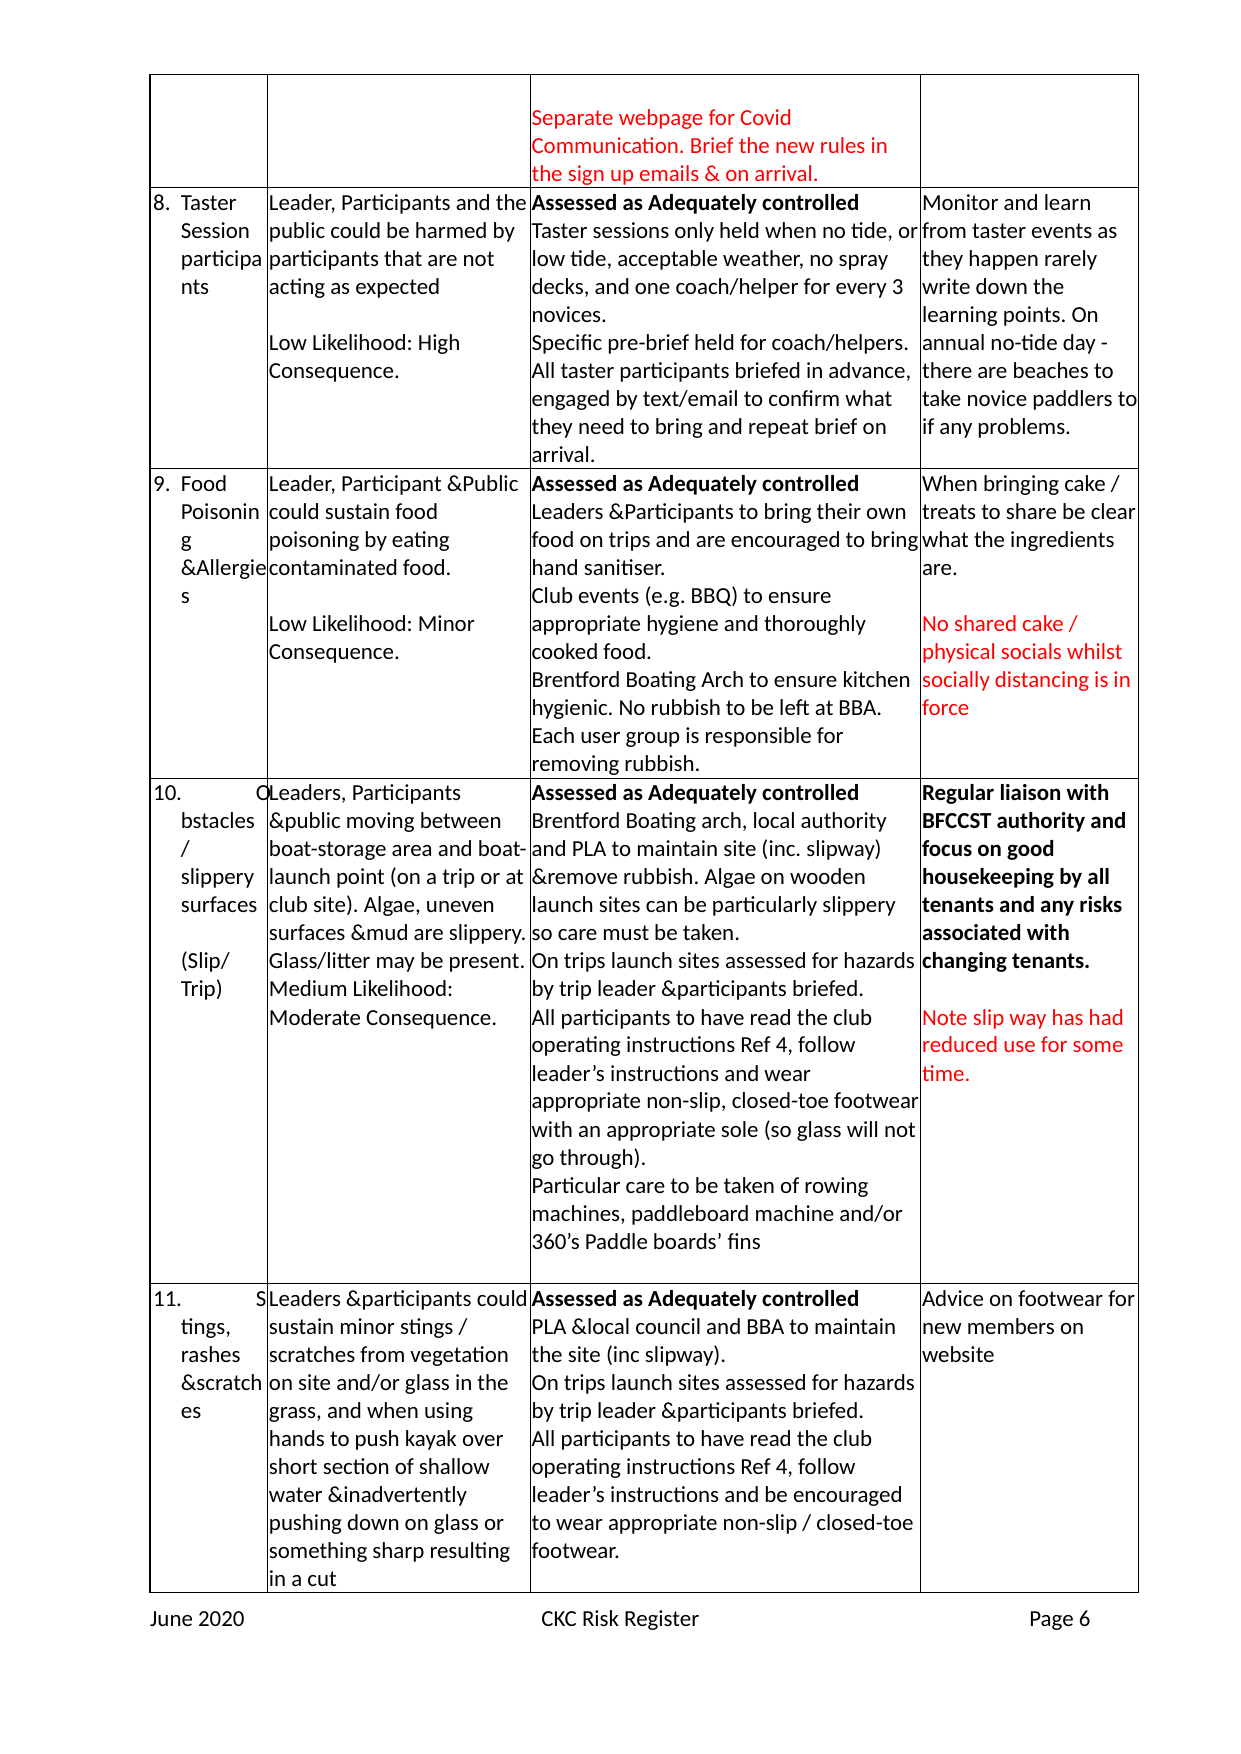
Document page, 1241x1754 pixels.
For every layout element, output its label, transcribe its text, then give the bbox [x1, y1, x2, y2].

table_cell Stings, rashes &scratches [151, 1284, 267, 1592]
table_cell Assessed as Adequately controlled Brentford Boating arch, local authority and PLA to maintain site (inc. slipway) &remove rubbish. Algae on wooden launch sites can be particularly slippery so care must be taken. On trips launch sites assessed for hazards by trip leader &participants briefed. All participants to have read the club operating instructions Ref 4, follow leader’s instructions and wear appropriate non-slip, closed-toe footwear with an appropriate sole (so glass will not go through). Particular care to be taken of rowing machines, paddleboard machine and/or 360’s Paddle boards’ fins [531, 779, 920, 1283]
table_cell Regular liaison with BFCCST authority and focus on good housekeeping by all tenants and any risks associated with changing tenants. Note slip way has had reduced use for some time. [921, 779, 1138, 1283]
table_cell Taster Session participants [151, 188, 267, 468]
table_cell Assessed as Adequately controlled Taster sessions only held when no tide, or low tide, acceptable weather, no spray decks, and one coach/helper for every 3 novices. Specific pre-brief held for coach/helpers. All taster participants briefed in advance, engaged by text/email to confirm what they need to bring and repeat brief on arrival. [531, 188, 920, 468]
table_cell [921, 75, 1138, 187]
table_cell When bringing cake / treats to share be clear what the ingredients are. No shared cake / physical socials whilst socially distancing is in force [921, 469, 1138, 777]
table_cell Leaders &participants could sustain minor stings / scratches from vegetation on site and/or glass in the grass, and when using hands to push kayak over short section of shallow water &inadvertently pushing down on glass or something sharp resulting in a cut [268, 1284, 530, 1592]
table_cell Separate webpage for Covid Communication. Brief the new rules in the sign up emails & on arrival. [531, 75, 920, 187]
table_cell Leader, Participant &Public could sustain food poisoning by eating contaminated food. Low Likelihood: Minor Consequence. [268, 469, 530, 777]
table_cell Advice on footwear for new members on website [921, 1284, 1138, 1592]
table_cell Monitor and learn from taster events as they happen rarely write down the learning points. On annual no-tide day - there are beaches to take novice paddlers to if any problems. [921, 188, 1138, 468]
table_cell Leader, Participants and the public could be harmed by participants that are not acting as expected Low Likelihood: High Consequence. [268, 188, 530, 468]
table_cell Obstacles / slippery surfaces (Slip/Trip) [151, 779, 267, 1283]
table_cell Leaders, Participants &public moving between boat-storage area and boat-launch point (on a trip or at club site). Algae, uneven surfaces &mud are slippery. Glass/litter may be present. Medium Likelihood: Moderate Consequence. [268, 779, 530, 1283]
table_cell Assessed as Adequately controlled Leaders &Participants to bring their own food on trips and are encouraged to bring hand sanitiser. Club events (e.g. BBQ) to ensure appropriate hygiene and thoroughly cooked food. Brentford Boating Arch to ensure kitchen hygienic. No rubbish to be left at BBA. Each user group is responsible for removing rubbish. [531, 469, 920, 777]
table_cell [268, 75, 530, 187]
table_cell Food Poisoning &Allergies [151, 469, 267, 777]
table_cell [151, 75, 267, 187]
table_cell Assessed as Adequately controlled PLA &local council and BBA to maintain the site (inc slipway). On trips launch sites assessed for hazards by trip leader &participants briefed. All participants to have read the club operating instructions Ref 4, follow leader’s instructions and be encouraged to wear appropriate non-slip / closed-toe footwear. [531, 1284, 920, 1592]
